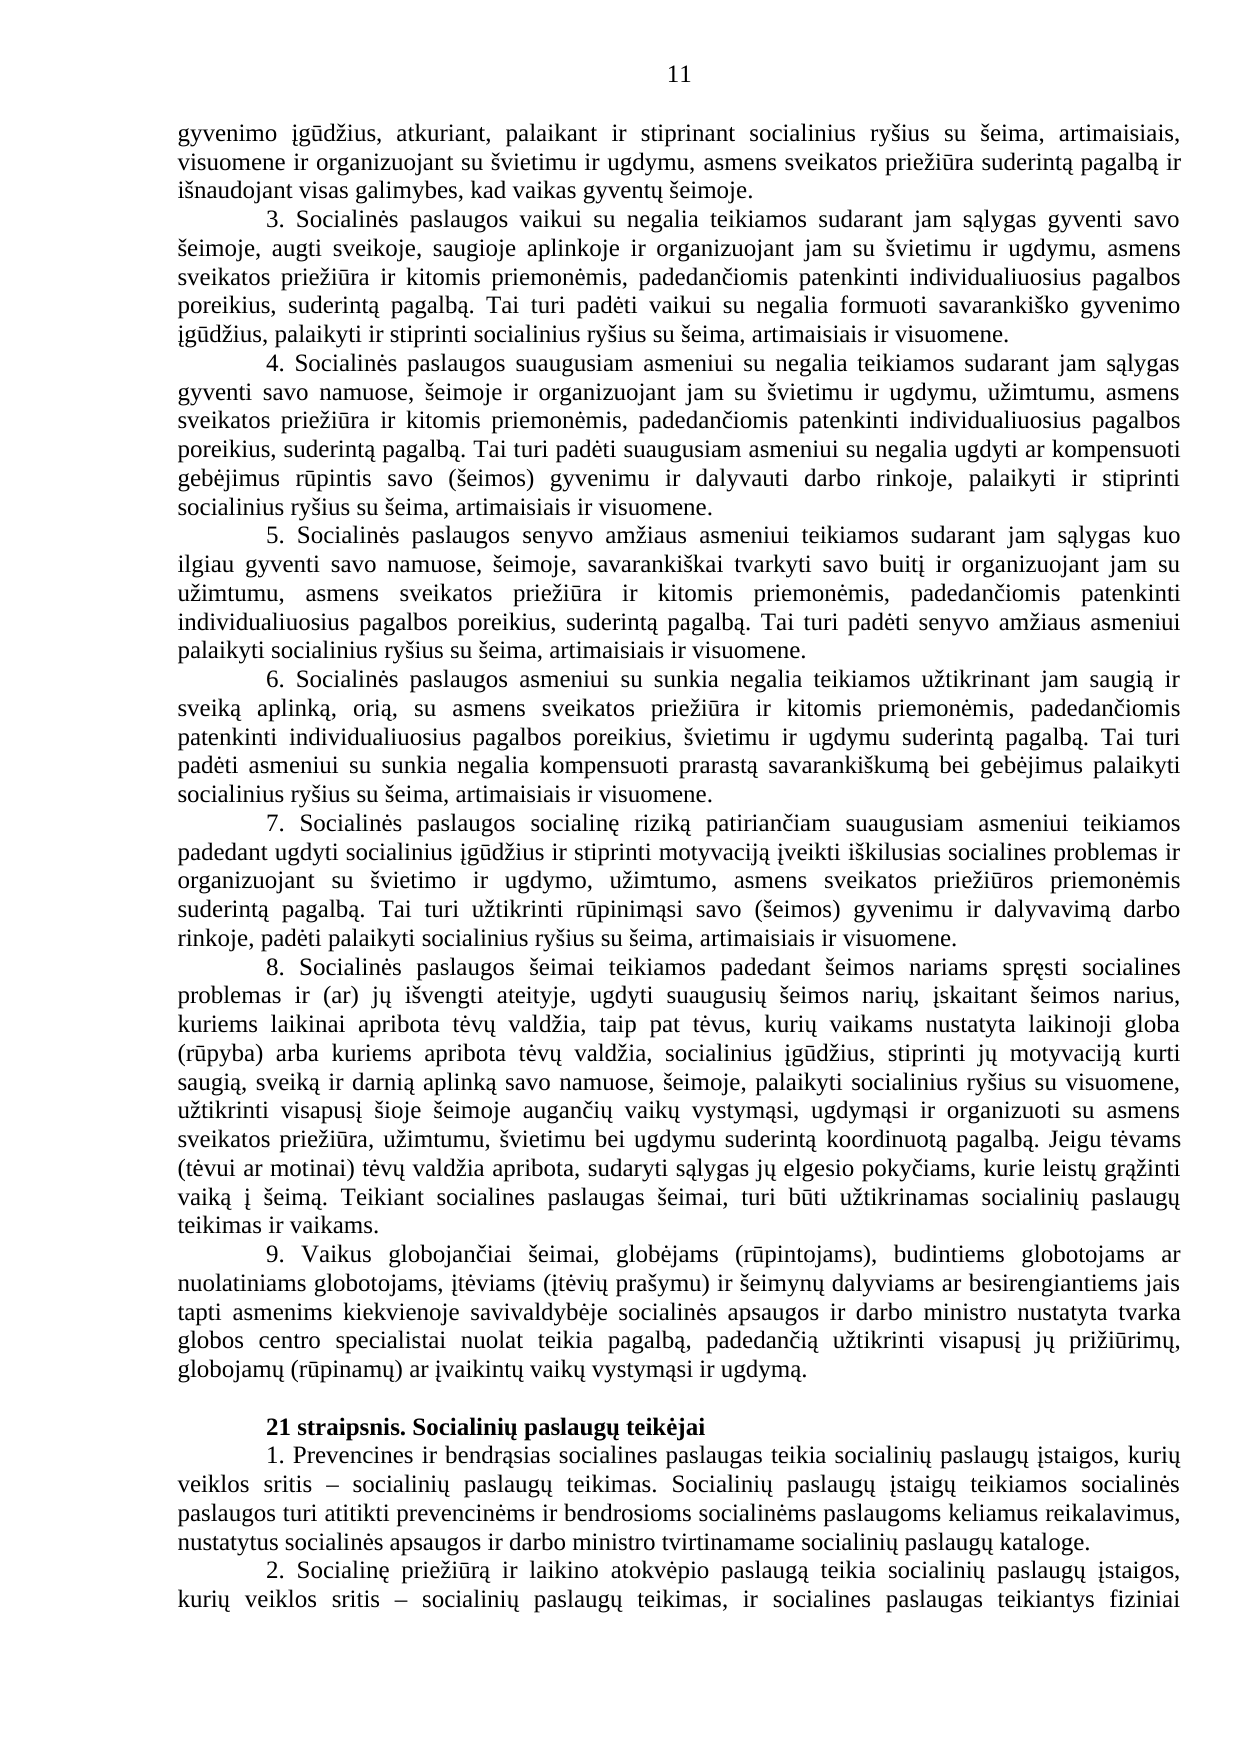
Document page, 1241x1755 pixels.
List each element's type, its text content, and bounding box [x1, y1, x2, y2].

text 9. Vaikus globojančiai šeimai, globėjams (rūpintojams), budintiems globotojams ar nuolatiniams globotojams, įtėviams (įtėvių prašymu) ir šeimynų dalyviams ar besirengiantiems jais tapti asmenims kiekvienoje savivaldybėje socialinės apsaugos ir darbo ministro nustatyta tvarka globos centro specialistai nuolat teikia pagalbą, padedančią užtikrinti visapusį jų prižiūrimų, globojamų (rūpinamų) ar įvaikintų vaikų vystymąsi ir ugdymą. [177, 1239, 1181, 1383]
text 3. Socialinės paslaugos vaikui su negalia teikiamos sudarant jam sąlygas gyventi savo šeimoje, augti sveikoje, saugioje aplinkoje ir organizuojant jam su švietimu ir ugdymu, asmens sveikatos priežiūra ir kitomis priemonėmis, padedančiomis patenkinti individualiuosius pagalbos poreikius, suderintą pagalbą. Tai turi padėti vaikui su negalia formuoti savarankiško gyvenimo įgūdžius, palaikyti ir stiprinti socialinius ryšius su šeima, artimaisiais ir visuomene. [177, 204, 1181, 348]
text 7. Socialinės paslaugos socialinę riziką patiriančiam suaugusiam asmeniui teikiamos padedant ugdyti socialinius įgūdžius ir stiprinti motyvaciją įveikti iškilusias socialines problemas ir organizuojant su švietimo ir ugdymo, užimtumo, asmens sveikatos priežiūros priemonėmis suderintą pagalbą. Tai turi užtikrinti rūpinimąsi savo (šeimos) gyvenimu ir dalyvavimą darbo rinkoje, padėti palaikyti socialinius ryšius su šeima, artimaisiais ir visuomene. [177, 808, 1181, 952]
text 6. Socialinės paslaugos asmeniui su sunkia negalia teikiamos užtikrinant jam saugią ir sveiką aplinką, orią, su asmens sveikatos priežiūra ir kitomis priemonėmis, padedančiomis patenkinti individualiuosius pagalbos poreikius, švietimu ir ugdymu suderintą pagalbą. Tai turi padėti asmeniui su sunkia negalia kompensuoti prarastą savarankiškumą bei gebėjimus palaikyti socialinius ryšius su šeima, artimaisiais ir visuomene. [177, 664, 1181, 808]
text 2. Socialinę priežiūrą ir laikino atokvėpio paslaugą teikia socialinių paslaugų įstaigos, kurių veiklos sritis – socialinių paslaugų teikimas, ir socialines paslaugas teikiantys fiziniai [177, 1556, 1181, 1613]
text 21 straipsnis. Socialinių paslaugų teikėjai [177, 1412, 1181, 1441]
text gyvenimo įgūdžius, atkuriant, palaikant ir stiprinant socialinius ryšius su šeima, artimaisiais, visuomene ir organizuojant su švietimu ir ugdymu, asmens sveikatos priežiūra suderintą pagalbą ir išnaudojant visas galimybes, kad vaikas gyventų šeimoje. [177, 118, 1181, 204]
text 5. Socialinės paslaugos senyvo amžiaus asmeniui teikiamos sudarant jam sąlygas kuo ilgiau gyventi savo namuose, šeimoje, savarankiškai tvarkyti savo buitį ir organizuojant jam su užimtumu, asmens sveikatos priežiūra ir kitomis priemonėmis, padedančiomis patenkinti individualiuosius pagalbos poreikius, suderintą pagalbą. Tai turi padėti senyvo amžiaus asmeniui palaikyti socialinius ryšius su šeima, artimaisiais ir visuomene. [177, 521, 1181, 664]
text 4. Socialinės paslaugos suaugusiam asmeniui su negalia teikiamos sudarant jam sąlygas gyventi savo namuose, šeimoje ir organizuojant jam su švietimu ir ugdymu, užimtumu, asmens sveikatos priežiūra ir kitomis priemonėmis, padedančiomis patenkinti individualiuosius pagalbos poreikius, suderintą pagalbą. Tai turi padėti suaugusiam asmeniui su negalia ugdyti ar kompensuoti gebėjimus rūpintis savo (šeimos) gyvenimu ir dalyvauti darbo rinkoje, palaikyti ir stiprinti socialinius ryšius su šeima, artimaisiais ir visuomene. [177, 348, 1181, 521]
text 1. Prevencines ir bendrąsias socialines paslaugas teikia socialinių paslaugų įstaigos, kurių veiklos sritis – socialinių paslaugų teikimas. Socialinių paslaugų įstaigų teikiamos socialinės paslaugos turi atitikti prevencinėms ir bendrosioms socialinėms paslaugoms keliamus reikalavimus, nustatytus socialinės apsaugos ir darbo ministro tvirtinamame socialinių paslaugų kataloge. [177, 1441, 1181, 1556]
text 8. Socialinės paslaugos šeimai teikiamos padedant šeimos nariams spręsti socialines problemas ir (ar) jų išvengti ateityje, ugdyti suaugusių šeimos narių, įskaitant šeimos narius, kuriems laikinai apribota tėvų valdžia, taip pat tėvus, kurių vaikams nustatyta laikinoji globa (rūpyba) arba kuriems apribota tėvų valdžia, socialinius įgūdžius, stiprinti jų motyvaciją kurti saugią, sveiką ir darnią aplinką savo namuose, šeimoje, palaikyti socialinius ryšius su visuomene, užtikrinti visapusį šioje šeimoje augančių vaikų vystymąsi, ugdymąsi ir organizuoti su asmens sveikatos priežiūra, užimtumu, švietimu bei ugdymu suderintą koordinuotą pagalbą. Jeigu tėvams (tėvui ar motinai) tėvų valdžia apribota, sudaryti sąlygas jų elgesio pokyčiams, kurie leistų grąžinti vaiką į šeimą. Teikiant socialines paslaugas šeimai, turi būti užtikrinamas socialinių paslaugų teikimas ir vaikams. [177, 952, 1181, 1239]
